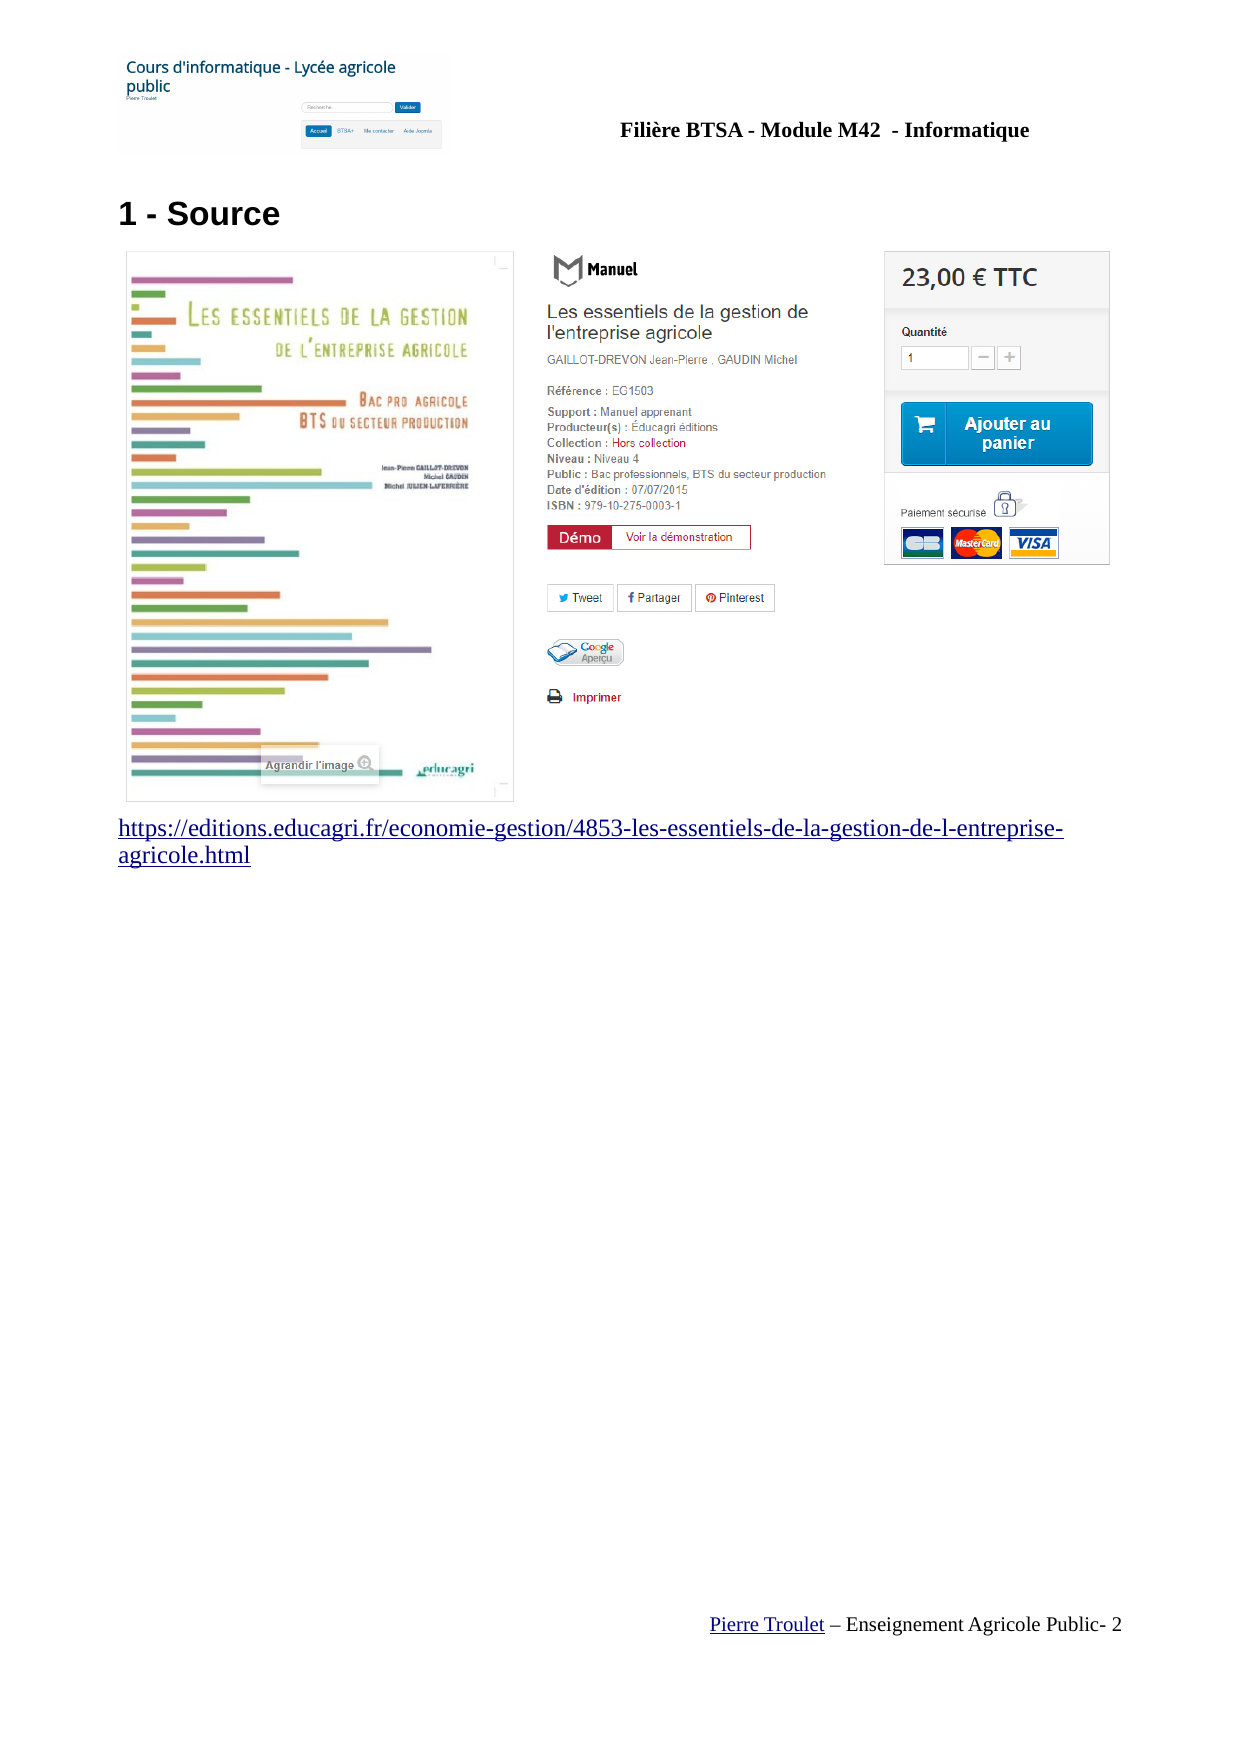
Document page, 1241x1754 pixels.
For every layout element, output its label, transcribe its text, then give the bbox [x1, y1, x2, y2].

text https://editions.educagri.fr/economie-gestion/4853-les-essentiels-de-la-gestion-de-l-entreprise-agricole.html [118, 814, 1122, 869]
picture [118, 232, 1122, 814]
subtitle Source [118, 195, 1122, 232]
picture [116, 53, 453, 154]
